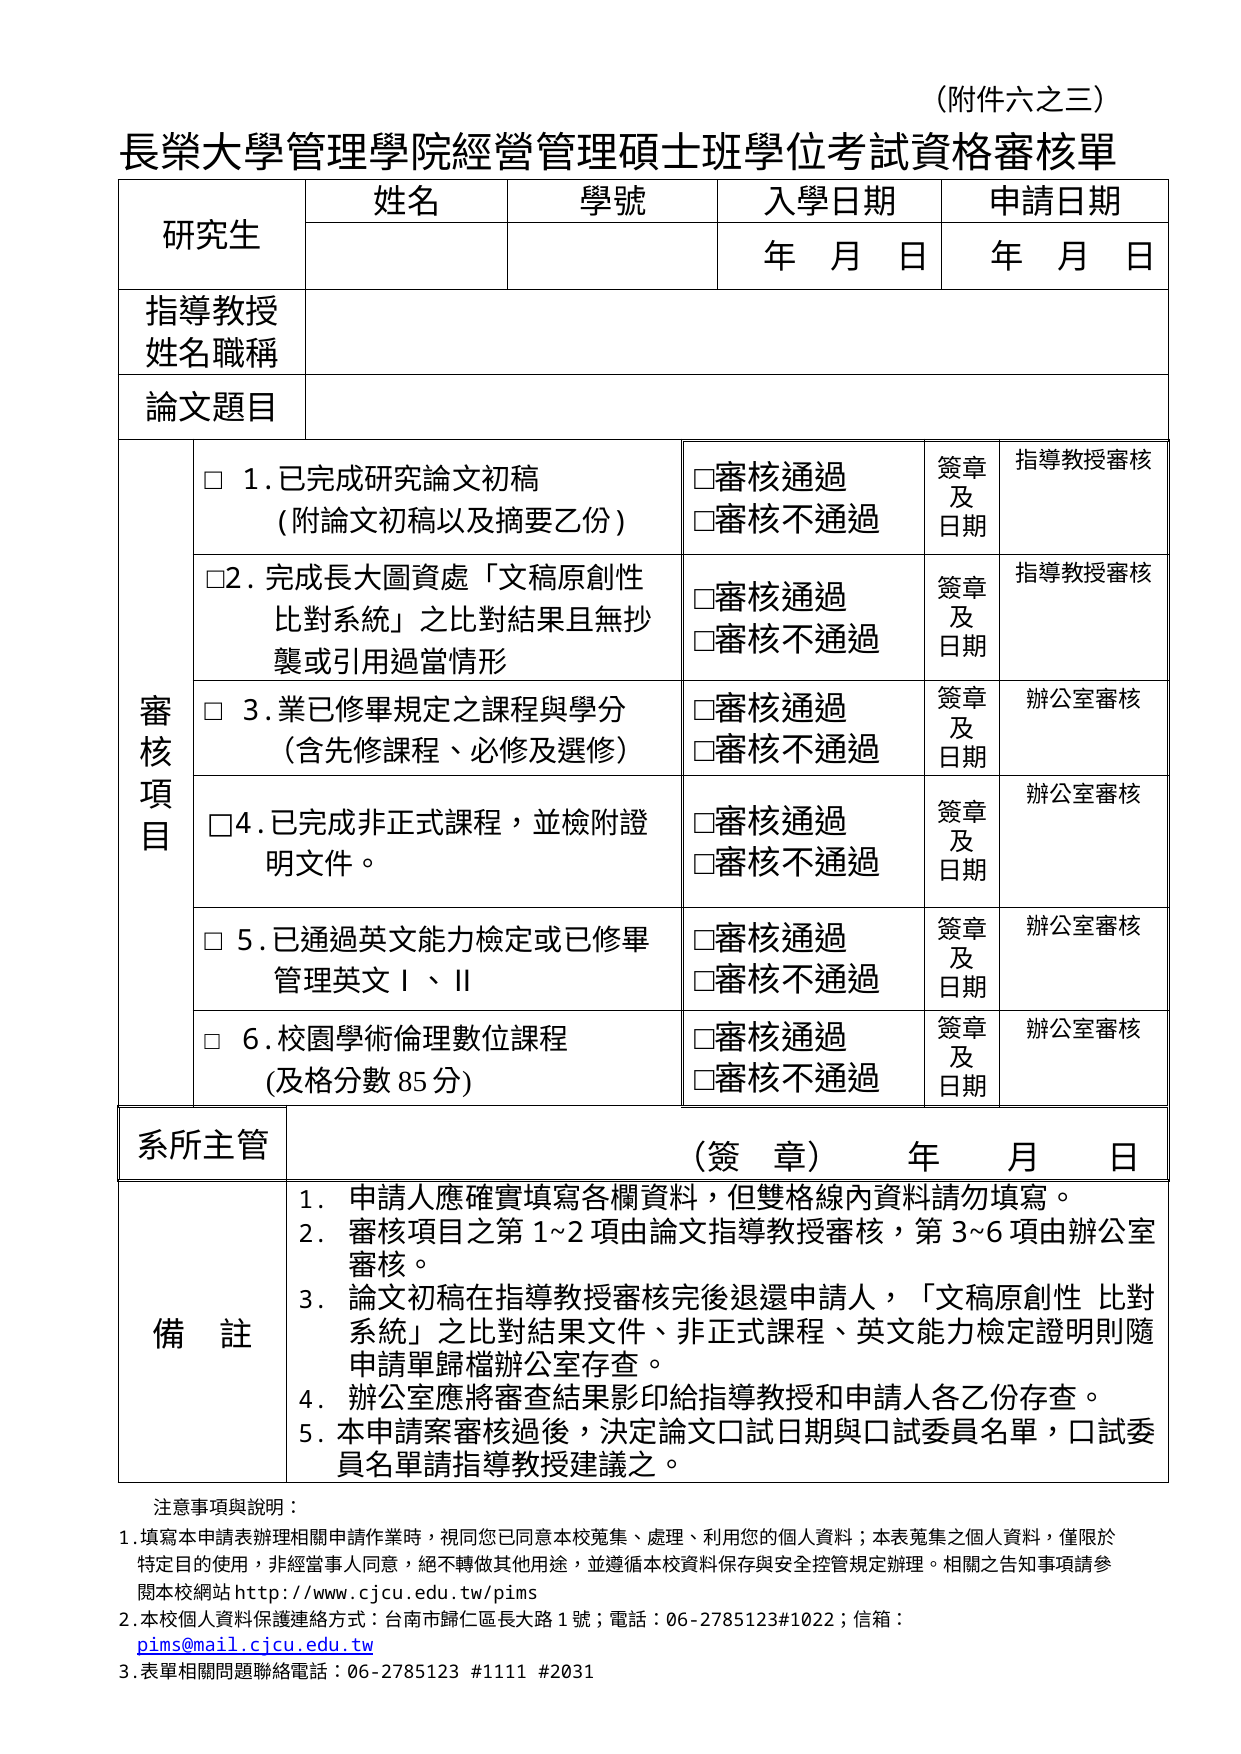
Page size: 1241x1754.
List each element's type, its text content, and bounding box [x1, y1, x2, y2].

text 注意事項與說明： [118, 1483, 1122, 1523]
table_cell [306, 375, 1168, 438]
table_cell 申請人應確實填寫各欄資料，但雙格線內資料請勿填寫。 審核項目之第1~2項由論文指導教授審核，第3~6項由辦公室審核。 論文初稿在指導教授審核完後退還申請人，「文稿原創性 比對系統」之比對結果文件、非正式課程、英文能力檢定證明則隨申請單歸檔辦公室存查。 辦公室應將審查結果影印給指導教授和申請人各乙份存查。 本申請案審核過後，決定論文口試日期與口試委員名單，口試委員名單請指導教授建議之。 [287, 1182, 1168, 1482]
table_cell 簽章及 日期 [925, 555, 999, 680]
table_cell 簽章及 日期 [925, 776, 999, 907]
text 長榮大學管理學院經營管理碩士班學位考試資格審核單 [118, 119, 1122, 179]
text 3.表單相關問題聯絡電話：06-2785123 #1111 #2031 [118, 1657, 1087, 1684]
table_cell [306, 223, 507, 289]
table_cell 6.校園學術倫理數位課程 (及格分數85分) [194, 1011, 681, 1104]
text （附件六之三） [118, 77, 1122, 119]
table_cell 辦公室審核 [1000, 776, 1167, 907]
table_cell □審核通過 □審核不通過 [684, 1011, 924, 1104]
table_cell 簽章及 日期 [925, 1011, 999, 1104]
table_cell （簽 章） 年 月 日 [287, 1106, 1167, 1179]
table_cell □4.已完成非正式課程，並檢附證明文件。 [194, 776, 681, 907]
table_cell □審核通過 □審核不通過 [684, 776, 924, 907]
table_cell 簽章及 日期 [925, 908, 999, 1009]
table_cell 年 月 日 [942, 223, 1168, 289]
table_cell □審核通過 □審核不通過 [684, 555, 924, 680]
table_cell 論文題目 [119, 375, 305, 438]
table_header 入學日期 [718, 180, 941, 222]
table_header 申請日期 [942, 180, 1168, 222]
table_cell 辦公室審核 [1000, 1011, 1167, 1104]
table_cell □2. 完成長大圖資處「文稿原創性比對系統」之比對結果且無抄襲或引用過當情形 [194, 555, 681, 680]
table_cell □審核通過 □審核不通過 [684, 908, 924, 1009]
table_cell 辦公室審核 [1000, 681, 1167, 775]
table_cell [508, 223, 717, 289]
text 2.本校個人資料保護連絡方式：台南市歸仁區長大路1號；電話：06-2785123#1022；信箱：pims@mail.cjcu.edu.tw [118, 1604, 1122, 1657]
table_cell 5.已通過英文能力檢定或已修畢管理英文Ⅰ、Ⅱ [194, 908, 681, 1009]
table_cell [306, 290, 1168, 374]
table_cell 簽章及 日期 [925, 442, 999, 554]
table_cell 指導教授審核 [1000, 555, 1167, 680]
table_cell 辦公室審核 [1000, 908, 1167, 1009]
table_cell □審核通過 □審核不通過 [684, 681, 924, 775]
table_cell 審核項目 [119, 440, 193, 1104]
table_cell □審核通過 □審核不通過 [684, 442, 924, 554]
table_cell 指導教授姓名職稱 [119, 290, 305, 374]
table_header 學號 [508, 180, 717, 222]
table_header 姓名 [306, 180, 507, 222]
table_cell 1.已完成研究論文初稿 (附論文初稿以及摘要乙份) [194, 440, 681, 554]
table_cell 年 月 日 [718, 223, 941, 289]
table_cell 系所主管 [120, 1108, 286, 1179]
table_cell 3.業已修畢規定之課程與學分 （含先修課程、必修及選修） [194, 681, 681, 775]
table_cell 指導教授審核 [1000, 442, 1167, 554]
table_header 研究生 [119, 180, 305, 289]
table_cell 備 註 [119, 1182, 286, 1482]
table_cell 簽章及 日期 [925, 681, 999, 775]
text 1.填寫本申請表辦理相關申請作業時，視同您已同意本校蒐集、處理、利用您的個人資料；本表蒐集之個人資料，僅限於特定目的使用，非經當事人同意，絕不轉做其他用途，並遵循本校資料保存與安全控管規定辦理。相關之告知事項請參閱本校網站http://www.cjcu.edu.tw/pims [118, 1523, 1122, 1604]
